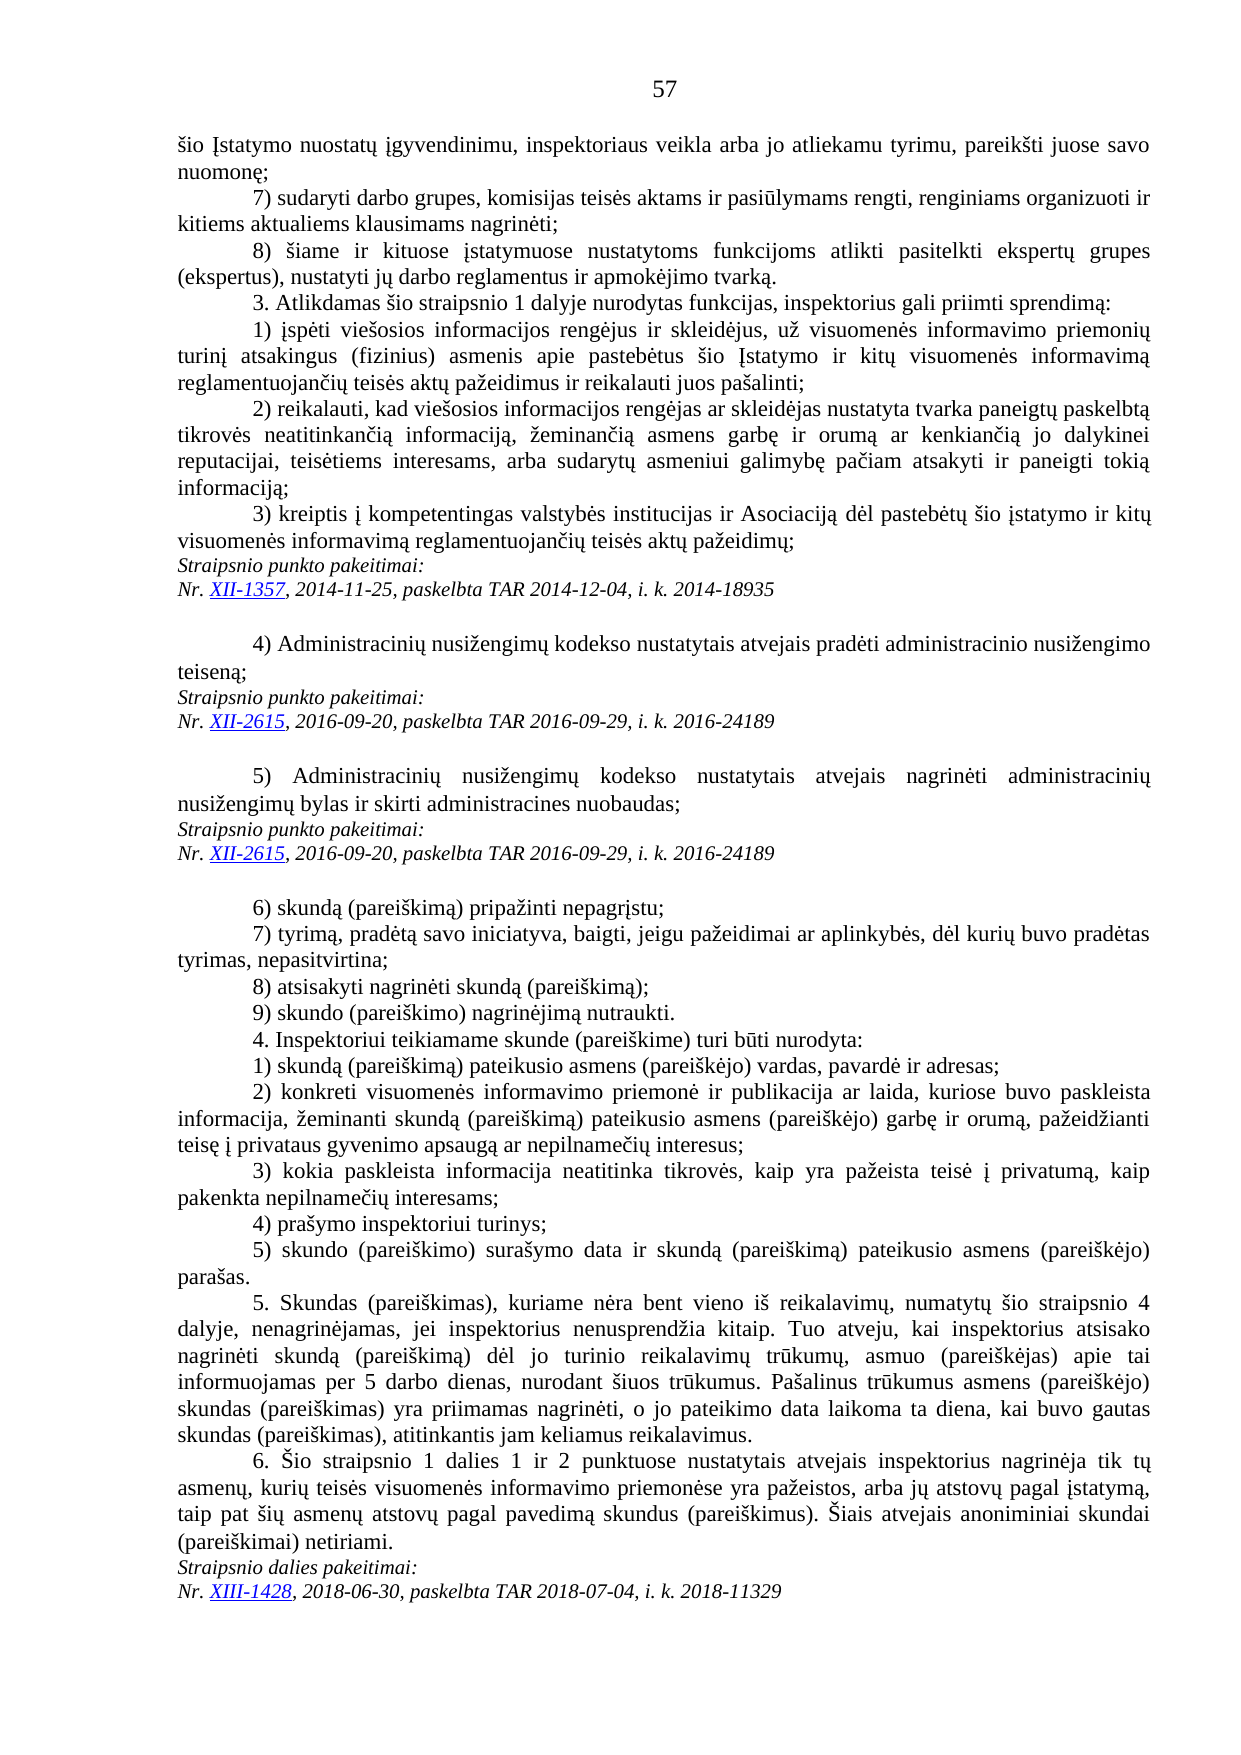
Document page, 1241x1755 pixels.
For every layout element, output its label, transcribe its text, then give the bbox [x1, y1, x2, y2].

text 8) šiame ir kituose įstatymuose nustatytoms funkcijoms atlikti pasitelkti ekspertų grupes (ekspertus), nustatyti jų darbo reglamentus ir apmokėjimo tvarką. [177, 237, 1152, 289]
text 9) skundo (pareiškimo) nagrinėjimą nutraukti. [177, 999, 1152, 1026]
text 1) skundą (pareiškimą) pateikusio asmens (pareiškėjo) vardas, pavardė ir adresas; [177, 1052, 1152, 1078]
text Straipsnio dalies pakeitimai: [177, 1555, 1152, 1579]
text 5. Skundas (pareiškimas), kuriame nėra bent vieno iš reikalavimų, numatytų šio straipsnio 4 dalyje, nenagrinėjamas, jei inspektorius nenusprendžia kitaip. Tuo atveju, kai inspektorius atsisako nagrinėti skundą (pareiškimą) dėl jo turinio reikalavimų trūkumų, asmuo (pareiškėjas) apie tai informuojamas per 5 darbo dienas, nurodant šiuos trūkumus. Pašalinus trūkumus asmens (pareiškėjo) skundas (pareiškimas) yra priimamas nagrinėti, o jo pateikimo data laikoma ta diena, kai buvo gautas skundas (pareiškimas), atitinkantis jam keliamus reikalavimus. [177, 1289, 1152, 1447]
text Straipsnio punkto pakeitimai: [177, 817, 1152, 841]
text 5) Administracinių nusižengimų kodekso nustatytais atvejais nagrinėti administracinių nusižengimų bylas ir skirti administracines nuobaudas; [177, 762, 1152, 817]
text 2) konkreti visuomenės informavimo priemonė ir publikacija ar laida, kuriose buvo paskleista informacija, žeminanti skundą (pareiškimą) pateikusio asmens (pareiškėjo) garbę ir orumą, pažeidžianti teisę į privataus gyvenimo apsaugą ar nepilnamečių interesus; [177, 1078, 1152, 1157]
text Straipsnio punkto pakeitimai: [177, 685, 1152, 709]
text 4. Inspektoriui teikiamame skunde (pareiškime) turi būti nurodyta: [177, 1026, 1152, 1052]
text 4) prašymo inspektoriui turinys; [177, 1210, 1152, 1236]
text Nr. XII-1357, 2014-11-25, paskelbta TAR 2014-12-04, i. k. 2014-18935 [177, 577, 1152, 601]
text šio Įstatymo nuostatų įgyvendinimu, inspektoriaus veikla arba jo atliekamu tyrimu, pareikšti juose savo nuomonę; [177, 131, 1152, 184]
text 7) tyrimą, pradėtą savo iniciatyva, baigti, jeigu pažeidimai ar aplinkybės, dėl kurių buvo pradėtas tyrimas, nepasitvirtina; [177, 920, 1152, 973]
text 1) įspėti viešosios informacijos rengėjus ir skleidėjus, už visuomenės informavimo priemonių turinį atsakingus (fizinius) asmenis apie pastebėtus šio Įstatymo ir kitų visuomenės informavimą reglamentuojančių teisės aktų pažeidimus ir reikalauti juos pašalinti; [177, 316, 1152, 395]
text 3. Atlikdamas šio straipsnio 1 dalyje nurodytas funkcijas, inspektorius gali priimti sprendimą: [177, 289, 1152, 316]
text 4) Administracinių nusižengimų kodekso nustatytais atvejais pradėti administracinio nusižengimo teiseną; [177, 630, 1152, 685]
text 5) skundo (pareiškimo) surašymo data ir skundą (pareiškimą) pateikusio asmens (pareiškėjo) parašas. [177, 1236, 1152, 1289]
text 2) reikalauti, kad viešosios informacijos rengėjas ar skleidėjas nustatyta tvarka paneigtų paskelbtą tikrovės neatitinkančią informaciją, žeminančią asmens garbę ir orumą ar kenkiančią jo dalykinei reputacijai, teisėtiems interesams, arba sudarytų asmeniui galimybę pačiam atsakyti ir paneigti tokią informaciją; [177, 395, 1152, 500]
text Nr. XII-2615, 2016-09-20, paskelbta TAR 2016-09-29, i. k. 2016-24189 [177, 709, 1152, 733]
text 6) skundą (pareiškimą) pripažinti nepagrįstu; [177, 894, 1152, 920]
text Straipsnio punkto pakeitimai: [177, 553, 1152, 577]
text 8) atsisakyti nagrinėti skundą (pareiškimą); [177, 973, 1152, 999]
text Nr. XII-2615, 2016-09-20, paskelbta TAR 2016-09-29, i. k. 2016-24189 [177, 841, 1152, 865]
text 3) kokia paskleista informacija neatitinka tikrovės, kaip yra pažeista teisė į privatumą, kaip pakenkta nepilnamečių interesams; [177, 1157, 1152, 1210]
text 7) sudaryti darbo grupes, komisijas teisės aktams ir pasiūlymams rengti, renginiams organizuoti ir kitiems aktualiems klausimams nagrinėti; [177, 184, 1152, 237]
text 3) kreiptis į kompetentingas valstybės institucijas ir Asociaciją dėl pastebėtų šio įstatymo ir kitų visuomenės informavimą reglamentuojančių teisės aktų pažeidimų; [177, 500, 1152, 553]
text 6. Šio straipsnio 1 dalies 1 ir 2 punktuose nustatytais atvejais inspektorius nagrinėja tik tų asmenų, kurių teisės visuomenės informavimo priemonėse yra pažeistos, arba jų atstovų pagal įstatymą, taip pat šių asmenų atstovų pagal pavedimą skundus (pareiškimus). Šiais atvejais anoniminiai skundai (pareiškimai) netiriami. [177, 1447, 1152, 1555]
text Nr. XIII-1428, 2018-06-30, paskelbta TAR 2018-07-04, i. k. 2018-11329 [177, 1579, 1152, 1603]
